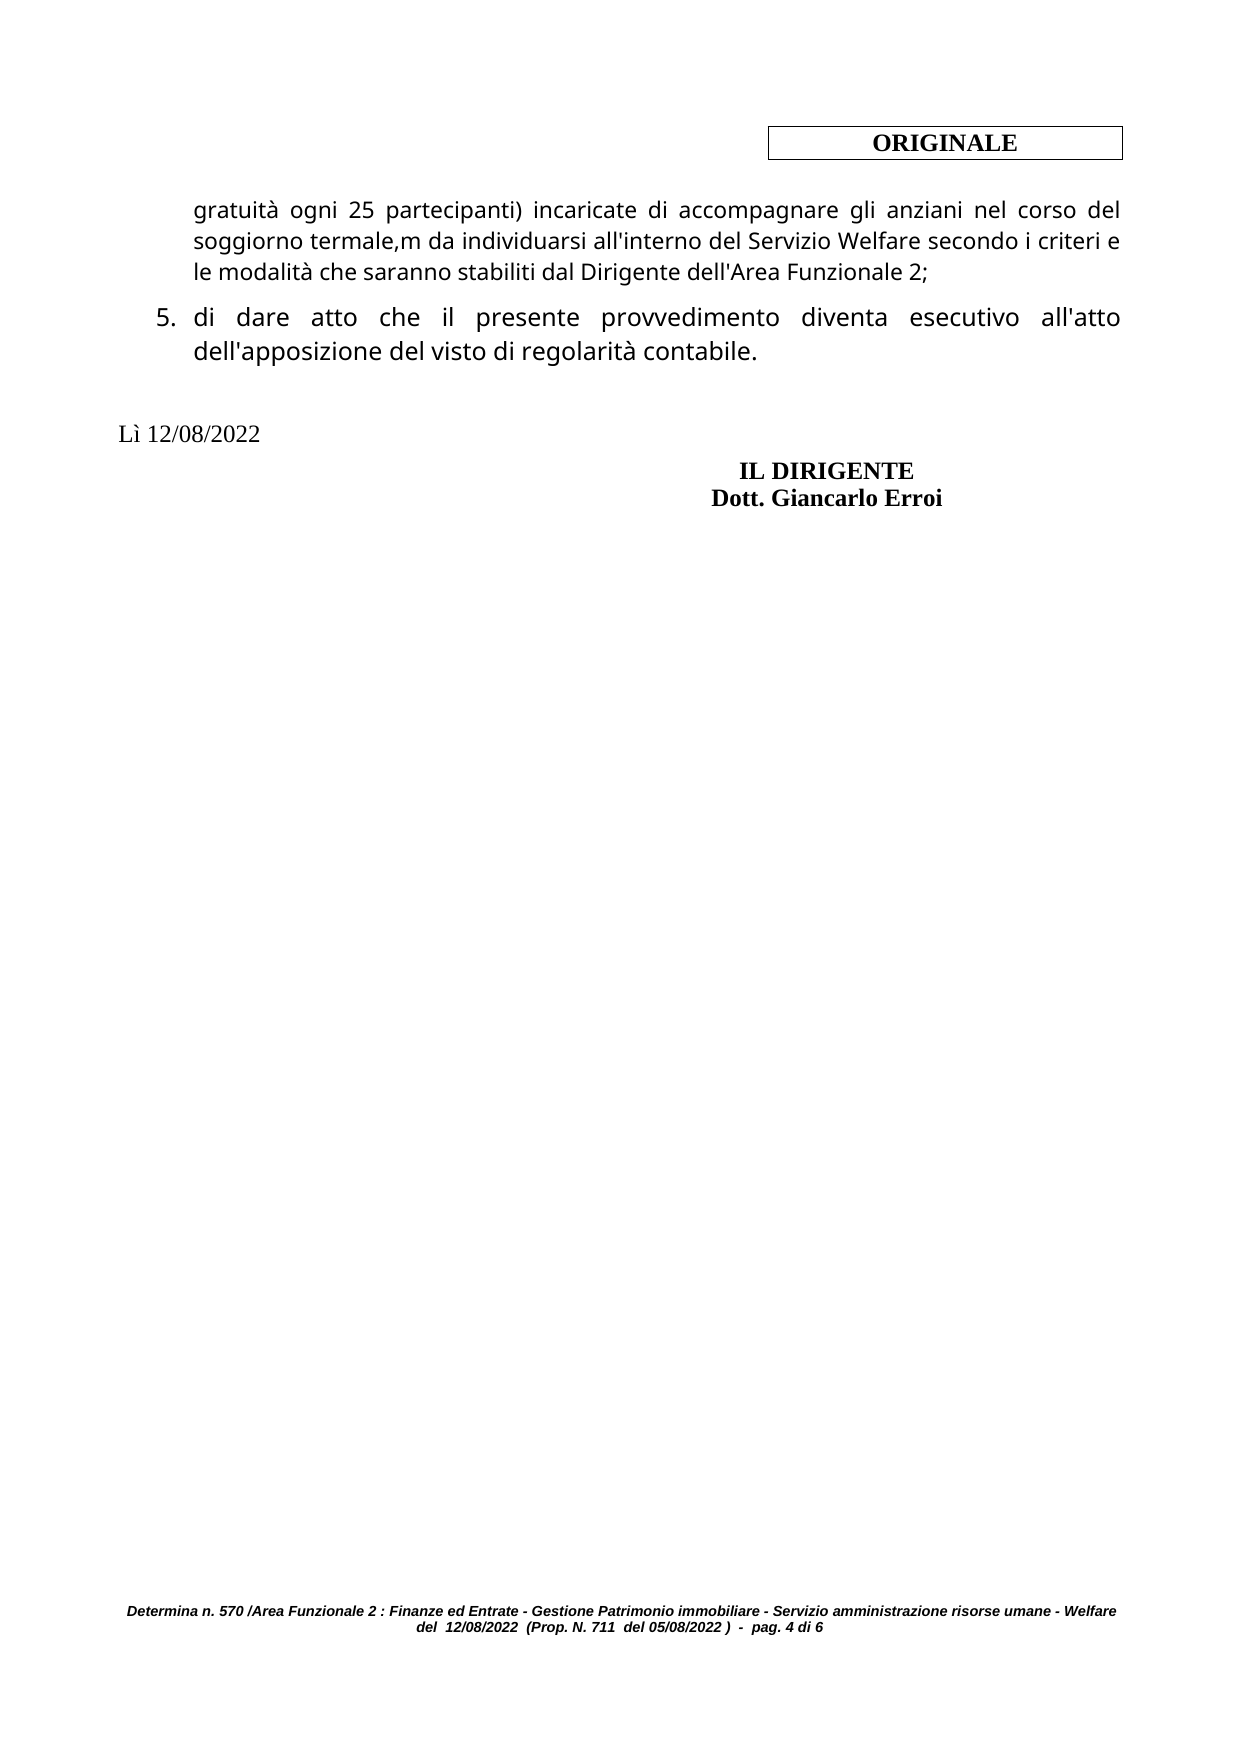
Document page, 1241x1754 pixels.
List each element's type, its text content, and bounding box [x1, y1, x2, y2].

text Lì 12/08/2022 [118, 420, 1122, 447]
text Dott. Giancarlo Erroi [118, 484, 1122, 512]
text IL DIRIGENTE [118, 457, 1122, 484]
list di dare atto che il presente provvedimento diventa esecutivo all'atto dell'apposizione del visto di regolarità contabile. [156, 299, 1122, 367]
list gratuità ogni 25 partecipanti) incaricate di accompagnare gli anziani nel corso del soggiorno termale,m da individuarsi all'interno del Servizio Welfare secondo i criteri e le modalità che saranno stabiliti dal Dirigente dell'Area Funzionale 2; [156, 193, 1122, 287]
